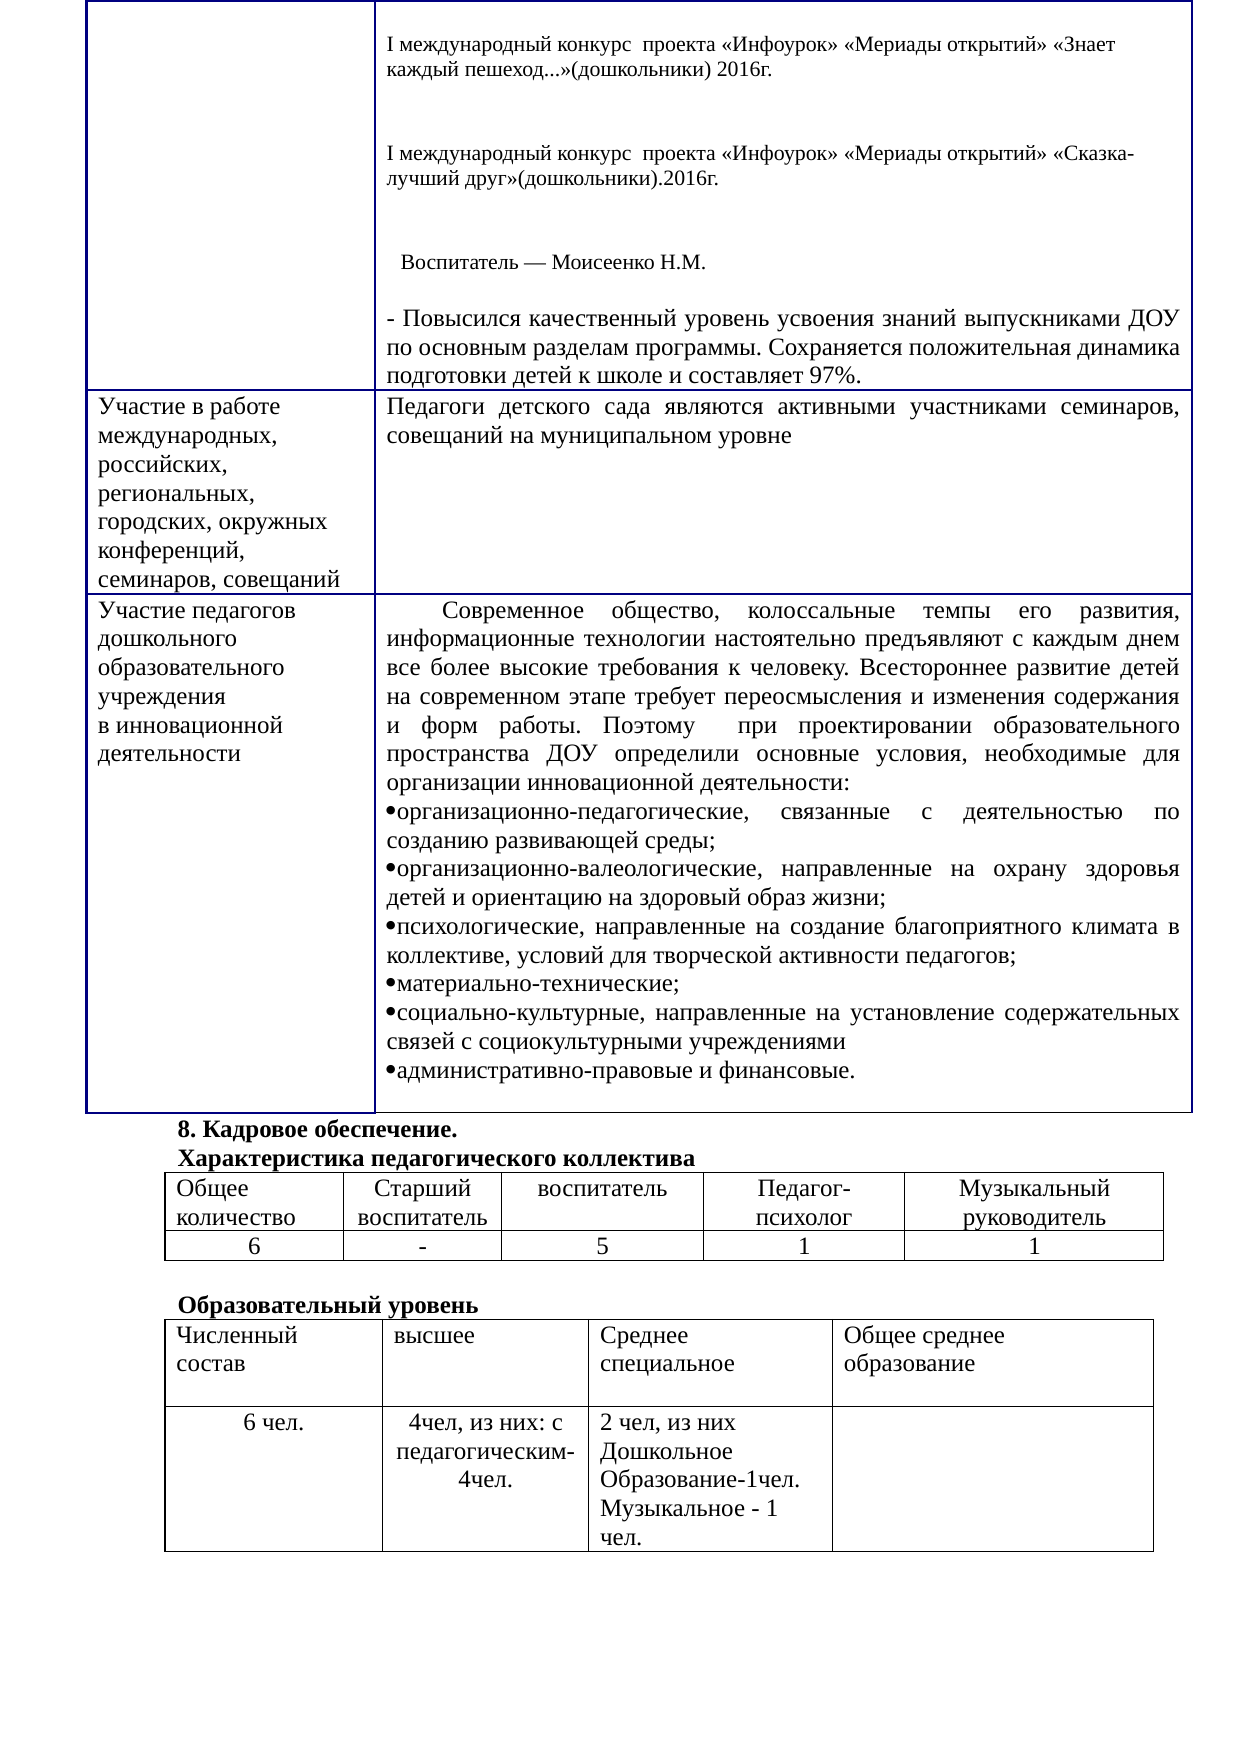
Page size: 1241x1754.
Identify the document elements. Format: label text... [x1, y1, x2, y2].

table_cell 1 [905, 1231, 1163, 1260]
table_cell [833, 1407, 1153, 1551]
table_cell Участие педагогов дошкольного образовательного учреждения в инновационной деятельности [88, 595, 374, 1112]
table_cell Современное общество, колоссальные темпы его развития, информационные технологии настоятельно предъявляют с каждым днем все более высокие требования к человеку. Всестороннее развитие детей на современном этапе требует переосмысления и изменения содержания и форм работы. Поэтому при проектировании образовательного пространства ДОУ определили основные условия, необходимые для организации инновационной деятельности: организационно-педагогические, связанные с деятельностью по созданию развивающей среды; организационно-валеологические, направленные на охрану здоровья детей и ориентацию на здоровый образ жизни; психологические, направленные на создание благоприятного климата в коллективе, условий для творческой активности педагогов; материально-технические; социально-культурные, направленные на установление содержательных связей с социокультурными учреждениями административно-правовые и финансовые. [376, 595, 1191, 1112]
table_header Старший воспитатель [344, 1173, 501, 1230]
table_cell 6 чел. [166, 1407, 382, 1551]
table_cell 6 [166, 1231, 343, 1260]
table_cell 5 [502, 1231, 703, 1260]
text 8. Кадровое обеспечение. [177, 1114, 1152, 1143]
table_cell Участие в работе международных, российских, региональных, городских, окружных конференций, семинаров, совещаний [88, 391, 374, 593]
table_header Среднее специальное [589, 1320, 832, 1406]
text Образовательный уровень [177, 1290, 1152, 1319]
table_header воспитатель [502, 1173, 703, 1230]
table_cell 4чел, из них: с педагогическим-4чел. [383, 1407, 588, 1551]
text Характеристика педагогического коллектива [177, 1143, 1152, 1172]
table_header Музыкальный руководитель [905, 1173, 1163, 1230]
table_header Общее среднее образование [833, 1320, 1153, 1406]
table_cell 2 чел, из них Дошкольное Образование-1чел. Музыкальное - 1 чел. [589, 1407, 832, 1551]
table_cell - [344, 1231, 501, 1260]
table_cell Педагоги детского сада являются активными участниками семинаров, совещаний на муниципальном уровне [376, 391, 1191, 593]
table_header высшее [383, 1320, 588, 1406]
table_cell [88, 2, 374, 389]
table_header Общее количество [166, 1173, 343, 1230]
table_cell I международный конкурс проекта «Инфоурок» «Мериады открытий» «Знает каждый пешеход...»(дошкольники) 2016г. I международный конкурс проекта «Инфоурок» «Мериады открытий» «Сказка- лучший друг»(дошкольники).2016г. Воспитатель — Моисеенко Н.М. - Повысился качественный уровень усвоения знаний выпускниками ДОУ по основным разделам программы. Сохраняется положительная динамика подготовки детей к школе и составляет 97%. [376, 2, 1191, 389]
table_cell 1 [704, 1231, 904, 1260]
table_header Численный состав [166, 1320, 382, 1406]
table_header Педагог- психолог [704, 1173, 904, 1230]
